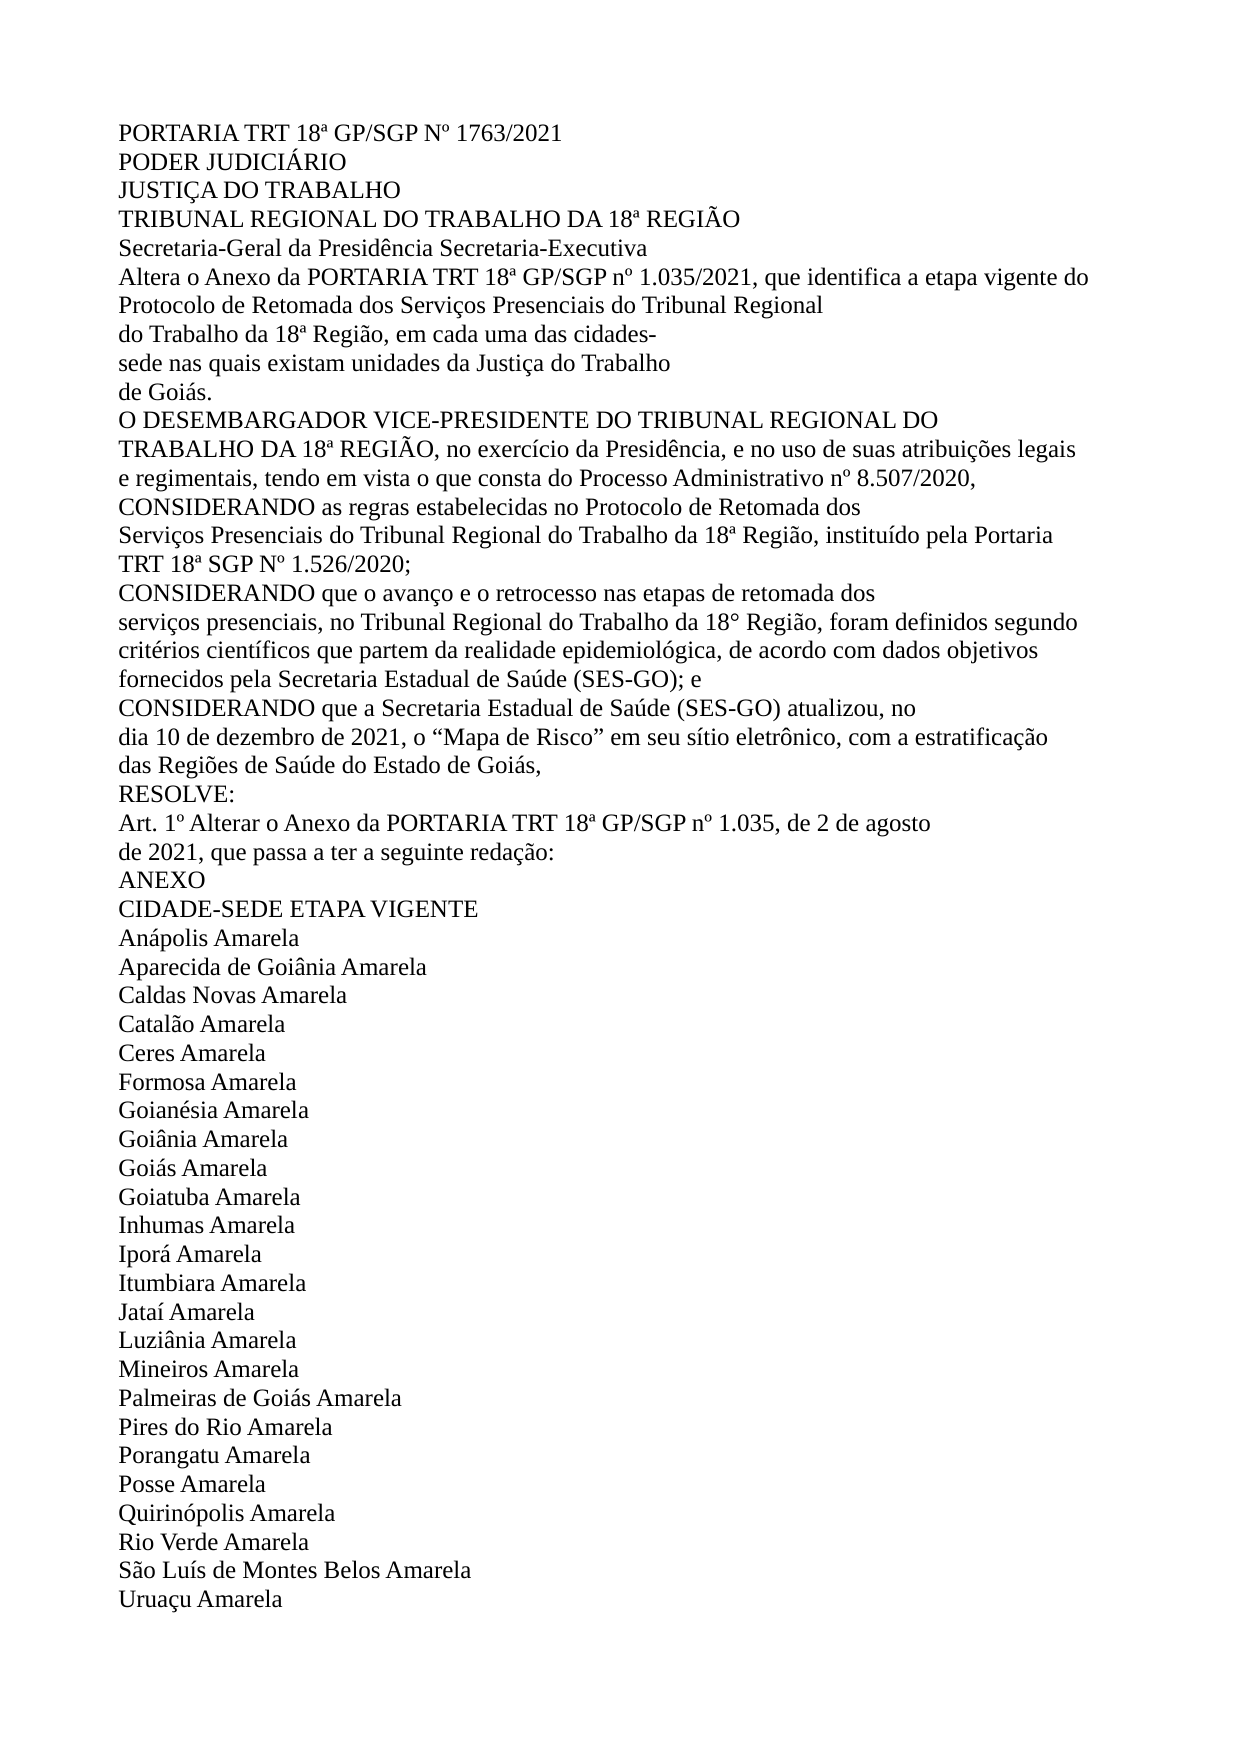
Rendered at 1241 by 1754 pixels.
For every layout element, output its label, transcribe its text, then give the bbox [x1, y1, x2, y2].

text Caldas Novas Amarela Catalão Amarela Ceres Amarela Formosa Amarela Goianésia Amarela Goiânia Amarela Goiás Amarela Goiatuba Amarela Inhumas Amarela Iporá Amarela Itumbiara Amarela Jataí Amarela Luziânia Amarela Mineiros Amarela Palmeiras de Goiás Amarela Pires do Rio Amarela Porangatu Amarela Posse Amarela Quirinópolis Amarela Rio Verde Amarela São Luís de Montes Belos Amarela Uruaçu Amarela [118, 981, 1122, 1613]
text PODER JUDICIÁRIO JUSTIÇA DO TRABALHO TRIBUNAL REGIONAL DO TRABALHO DA 18ª REGIÃO Secretaria-Geral da Presidência Secretaria-Executiva Altera o Anexo da PORTARIA TRT 18ª GP/SGP nº 1.035/2021, que identifica a etapa vigente do Protocolo de Retomada dos Serviços Presenciais do Tribunal Regional do Trabalho da 18ª Região, em cada uma das cidades- sede nas quais existam unidades da Justiça do Trabalho de Goiás. O DESEMBARGADOR VICE-PRESIDENTE DO TRIBUNAL REGIONAL DO TRABALHO DA 18ª REGIÃO, no exercício da Presidência, e no uso de suas atribuições legais e regimentais, tendo em vista o que consta do Processo Administrativo nº 8.507/2020, CONSIDERANDO as regras estabelecidas no Protocolo de Retomada dos Serviços Presenciais do Tribunal Regional do Trabalho da 18ª Região, instituído pela Portaria TRT 18ª SGP Nº 1.526/2020; CONSIDERANDO que o avanço e o retrocesso nas etapas de retomada dos serviços presenciais, no Tribunal Regional do Trabalho da 18° Região, foram definidos segundo critérios científicos que partem da realidade epidemiológica, de acordo com dados objetivos fornecidos pela Secretaria Estadual de Saúde (SES-GO); e CONSIDERANDO que a Secretaria Estadual de Saúde (SES-GO) atualizou, no dia 10 de dezembro de 2021, o “Mapa de Risco” em seu sítio eletrônico, com a estratificação das Regiões de Saúde do Estado de Goiás, RESOLVE: Art. 1º Alterar o Anexo da PORTARIA TRT 18ª GP/SGP nº 1.035, de 2 de agosto de 2021, que passa a ter a seguinte redação: ANEXO CIDADE-SEDE ETAPA VIGENTE Anápolis Amarela Aparecida de Goiânia Amarela [118, 147, 1122, 981]
text PORTARIA TRT 18ª GP/SGP Nº 1763/2021 [118, 118, 1122, 147]
